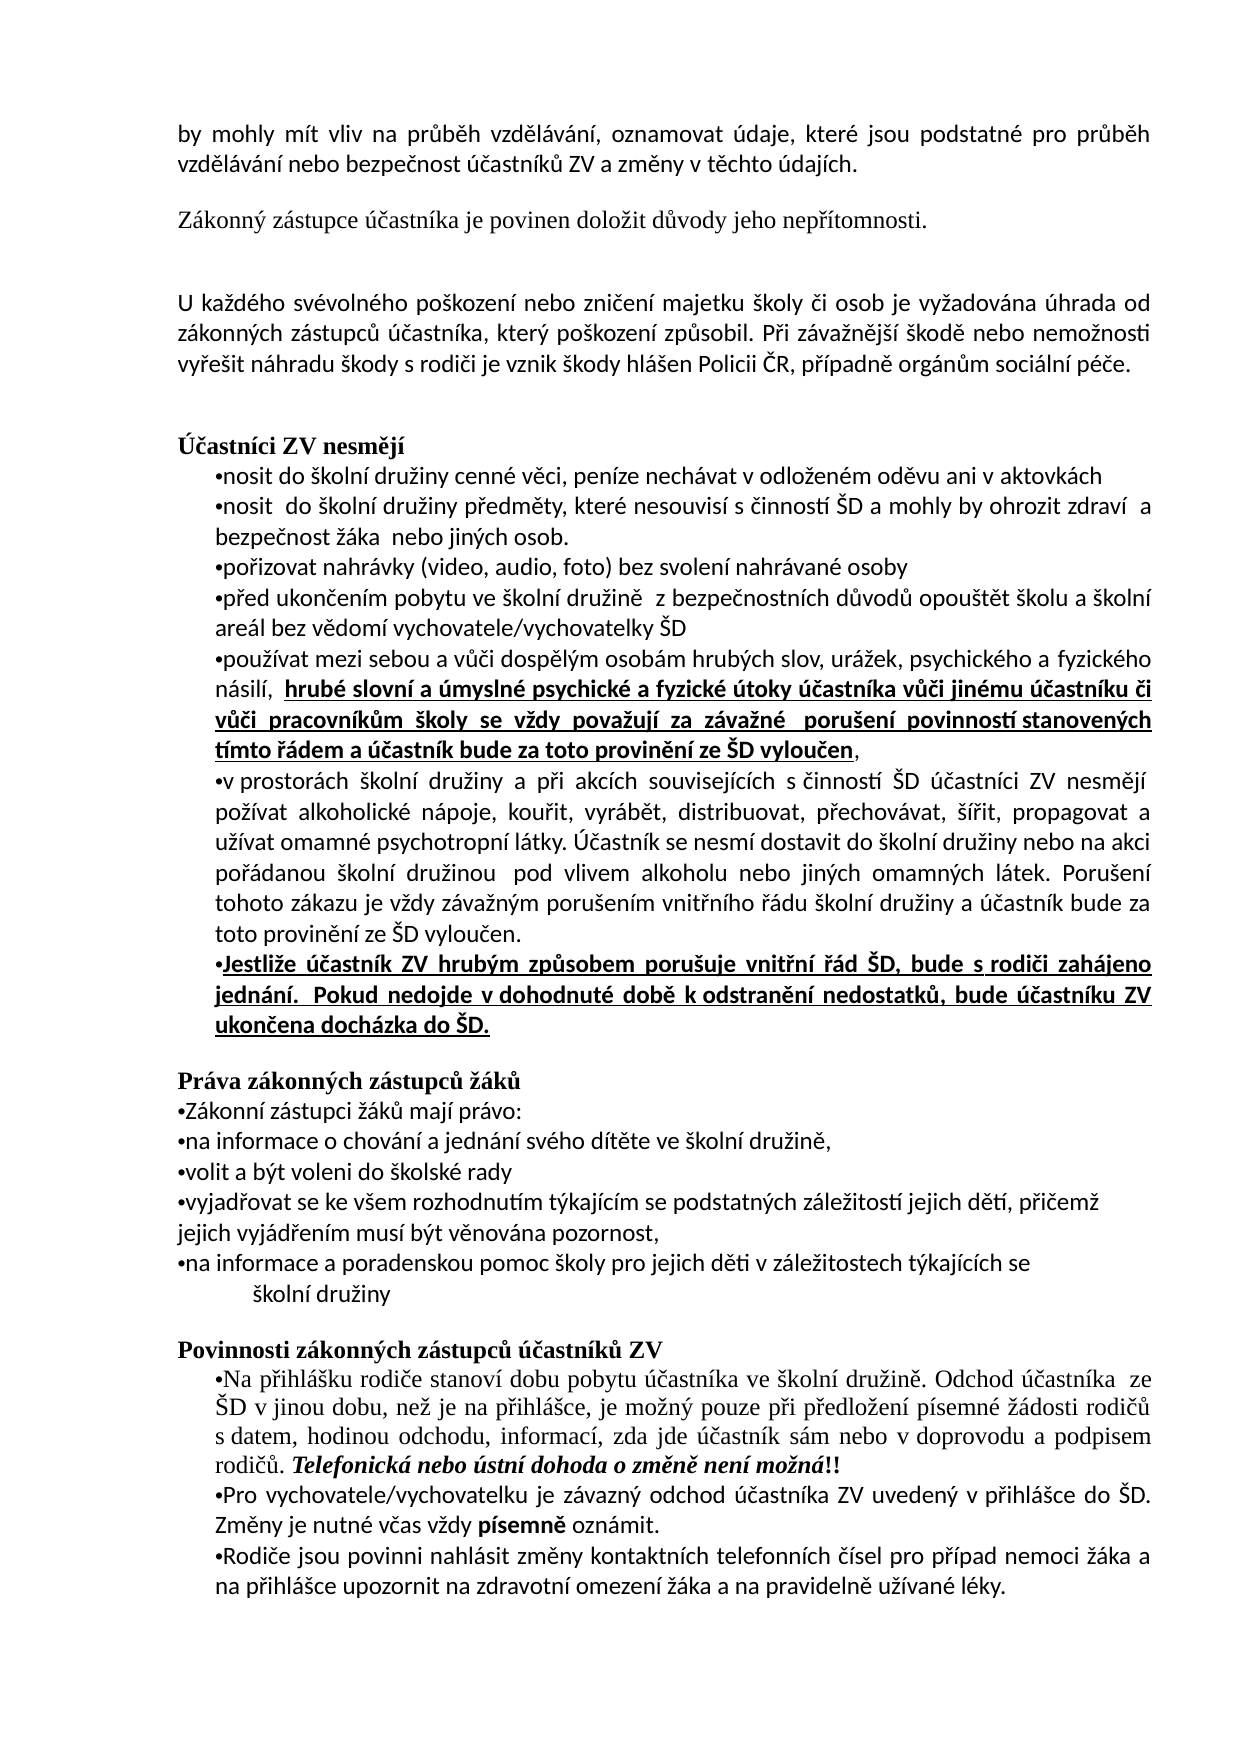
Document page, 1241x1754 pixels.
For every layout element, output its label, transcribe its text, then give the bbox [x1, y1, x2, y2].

list volit a být voleni do školské rady [177, 1156, 1152, 1187]
list používat mezi sebou a vůči dospělým osobám hrubých slov, urážek, psychického a fyzického násilí, hrubé slovní a úmyslné psychické a fyzické útoky účastníka vůči jinému účastníku či vůči pracovníkům školy se vždy považují za závažné porušení povinností stanovených [215, 643, 1152, 730]
list pořizovat nahrávky (video, audio, foto) bez svolení nahrávané osoby [215, 552, 1152, 582]
list Rodiče jsou povinni nahlásit změny kontaktních telefonních čísel pro případ nemoci žáka a na přihlášce upozornit na zdravotní omezení žáka a na pravidelně užívané léky. [215, 1540, 1152, 1601]
text Povinnosti zákonných zástupců účastníků ZV [177, 1335, 1152, 1364]
list v prostorách školní družiny a při akcích souvisejících s činností ŠD účastníci ZV nesmějí požívat alkoholické nápoje, kouřit, vyrábět, distribuovat, přechovávat, šířit, propagovat a užívat omamné psychotropní látky. Účastník se nesmí dostavit do školní družiny nebo na akci pořádanou školní družinou pod vlivem alkoholu nebo jiných omamných látek. Porušení tohoto zákazu je vždy závažným porušením vnitřního řádu školní družiny a účastník bude za toto provinění ze ŠD vyloučen. [215, 765, 1152, 948]
list Pro vychovatele/vychovatelku je závazný odchod účastníka ZV uvedený v přihlášce do ŠD. Změny je nutné včas vždy písemně oznámit. [215, 1479, 1152, 1540]
list Zákonní zástupci žáků mají právo: [177, 1095, 1152, 1126]
list tímto řádem a účastník bude za toto provinění ze ŠD vyloučen, [215, 732, 1152, 765]
text U každého svévolného poškození nebo zničení majetku školy či osob je vyžadována úhrada od zákonných zástupců účastníka, který poškození způsobil. Při závažnější škodě nebo nemožnosti vyřešit náhradu škody s rodiči je vznik škody hlášen Policii ČR, případně orgánům sociální péče. [177, 287, 1152, 378]
list před ukončením pobytu ve školní družině z bezpečnostních důvodů opouštět školu a školní areál bez vědomí vychovatele/vychovatelky ŠD [215, 582, 1152, 643]
list nosit do školní družiny cenné věci, peníze nechávat v odloženém oděvu ani v aktovkách [215, 460, 1152, 491]
list by mohly mít vliv na průběh vzdělávání, oznamovat údaje, které jsou podstatné pro průběh vzdělávání nebo bezpečnost účastníků ZV a změny v těchto údajích. [177, 118, 1152, 179]
list vyjadřovat se ke všem rozhodnutím týkajícím se podstatných záležitostí jejich dětí, přičemž jejich vyjádřením musí být věnována pozornost, [177, 1187, 1152, 1248]
list na informace o chování a jednání svého dítěte ve školní družině, [177, 1126, 1152, 1156]
text Účastníci ZV nesmějí [177, 431, 1152, 460]
text školní družiny [252, 1278, 1152, 1309]
list nosit do školní družiny předměty, které nesouvisí s činností ŠD a mohly by ohrozit zdraví a bezpečnost žáka nebo jiných osob. [215, 491, 1152, 552]
text Zákonný zástupce účastníka je povinen doložit důvody jeho nepřítomnosti. [177, 206, 1152, 234]
list ukončena docházka do ŠD. [215, 1006, 1152, 1040]
list na informace a poradenskou pomoc školy pro jejich děti v záležitostech týkajících se [177, 1248, 1152, 1278]
text Práva zákonných zástupců žáků [177, 1066, 1152, 1095]
list Jestliže účastník ZV hrubým způsobem porušuje vnitřní řád ŠD, bude s rodiči zahájeno jednání. Pokud nedojde v dohodnuté době k odstranění nedostatků, bude účastníku ZV [215, 948, 1152, 1005]
list Na přihlášku rodiče stanoví dobu pobytu účastníka ve školní družině. Odchod účastníka ze ŠD v jinou dobu, než je na přihlášce, je možný pouze při předložení písemné žádosti rodičů s datem, hodinou odchodu, informací, zda jde účastník sám nebo v doprovodu a podpisem rodičů. Telefonická nebo ústní dohoda o změně není možná!! [215, 1364, 1152, 1479]
